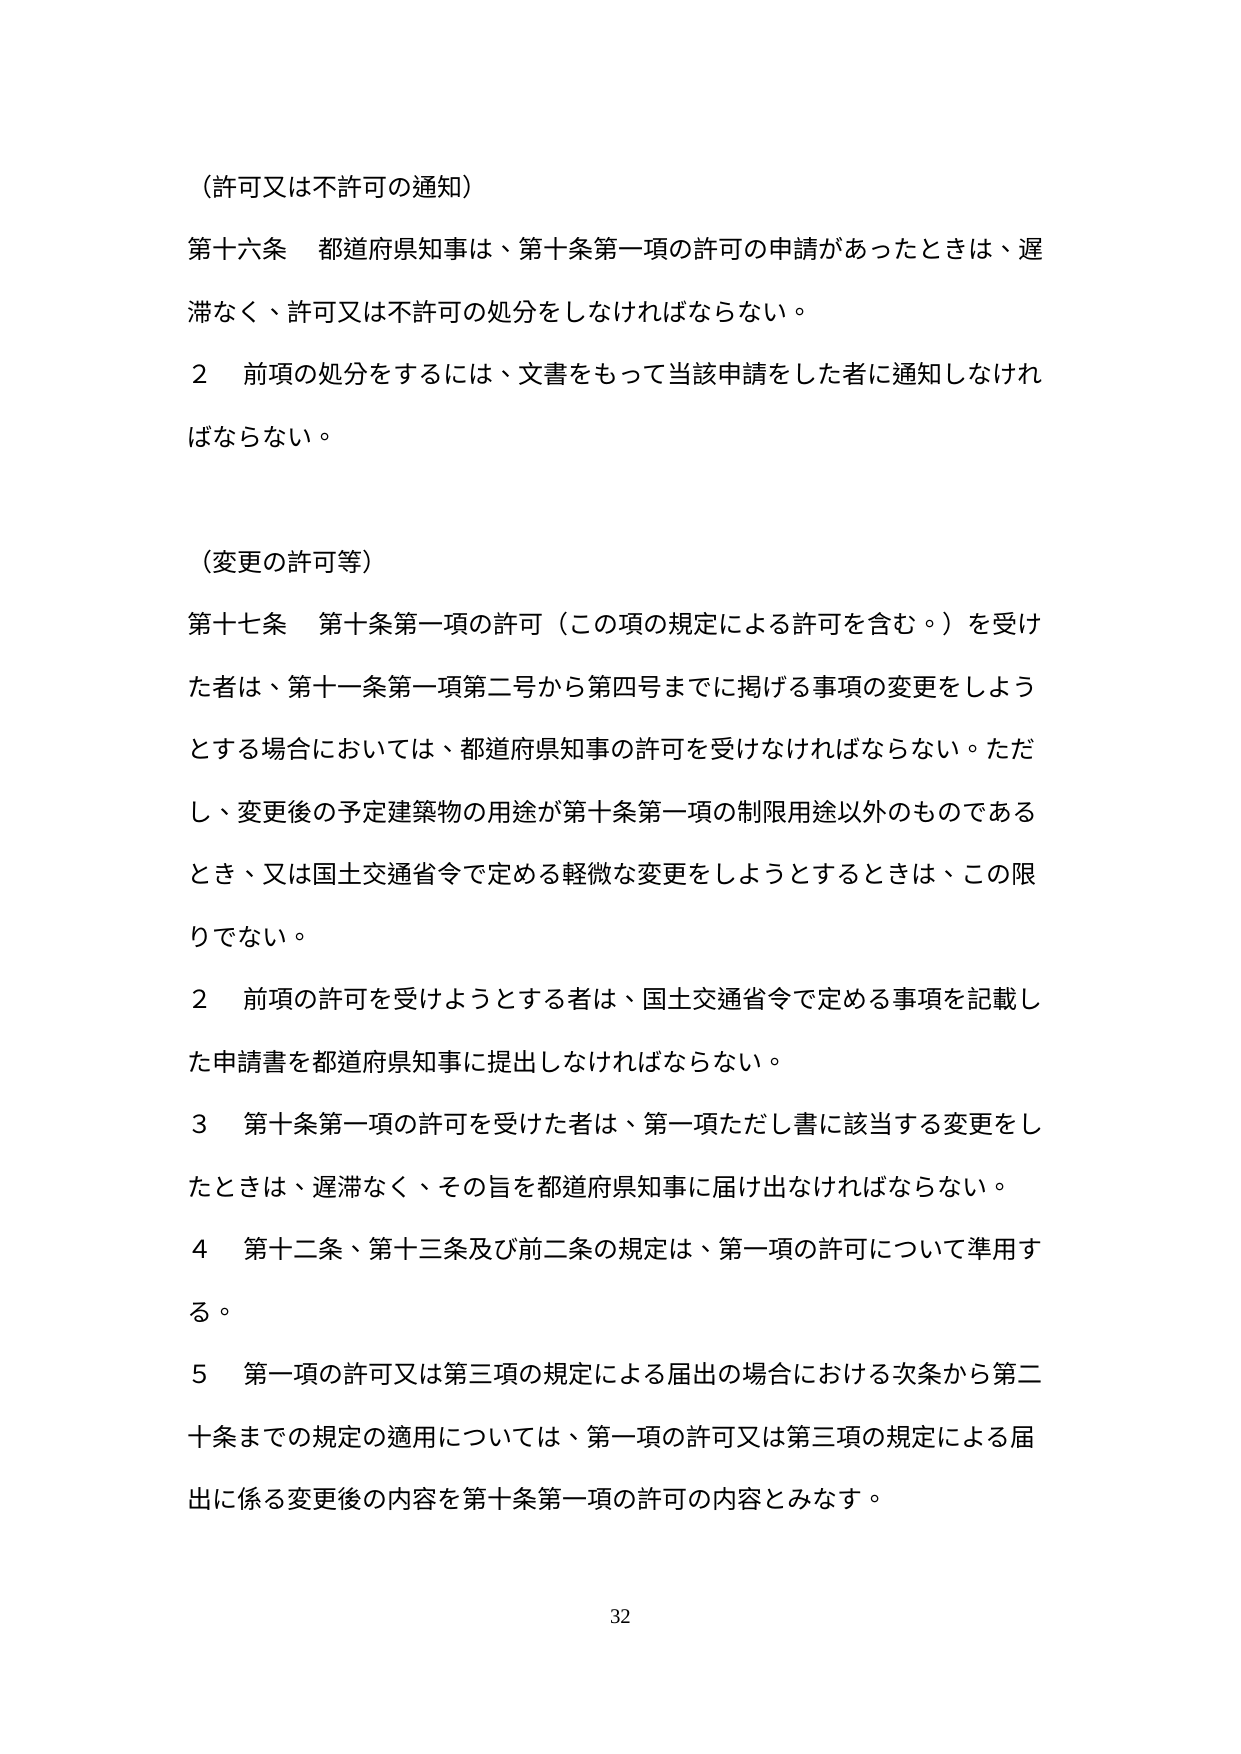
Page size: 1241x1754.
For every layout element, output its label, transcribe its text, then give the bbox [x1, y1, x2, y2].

text ２ 前項の許可を受けようとする者は、国土交通省令で定める事項を記載した申請書を都道府県知事に提出しなければならない。 [187, 956, 1053, 1081]
text ４ 第十二条、第十三条及び前二条の規定は、第一項の許可について準用する。 [187, 1206, 1053, 1331]
text ５ 第一項の許可又は第三項の規定による届出の場合における次条から第二十条までの規定の適用については、第一項の許可又は第三項の規定による届出に係る変更後の内容を第十条第一項の許可の内容とみなす。 [187, 1331, 1053, 1519]
text 第十七条 第十条第一項の許可（この項の規定による許可を含む。）を受けた者は、第十一条第一項第二号から第四号までに掲げる事項の変更をしようとする場合においては、都道府県知事の許可を受けなければならない。ただし、変更後の予定建築物の用途が第十条第一項の制限用途以外のものであるとき、又は国土交通省令で定める軽微な変更をしようとするときは、この限りでない。 [187, 581, 1053, 956]
text （変更の許可等） [187, 519, 1053, 581]
text ３ 第十条第一項の許可を受けた者は、第一項ただし書に該当する変更をしたときは、遅滞なく、その旨を都道府県知事に届け出なければならない。 [187, 1081, 1053, 1206]
text ２ 前項の処分をするには、文書をもって当該申請をした者に通知しなければならない。 [187, 331, 1053, 456]
text 第十六条 都道府県知事は、第十条第一項の許可の申請があったときは、遅滞なく、許可又は不許可の処分をしなければならない。 [187, 206, 1053, 331]
text （許可又は不許可の通知） [187, 144, 1053, 206]
